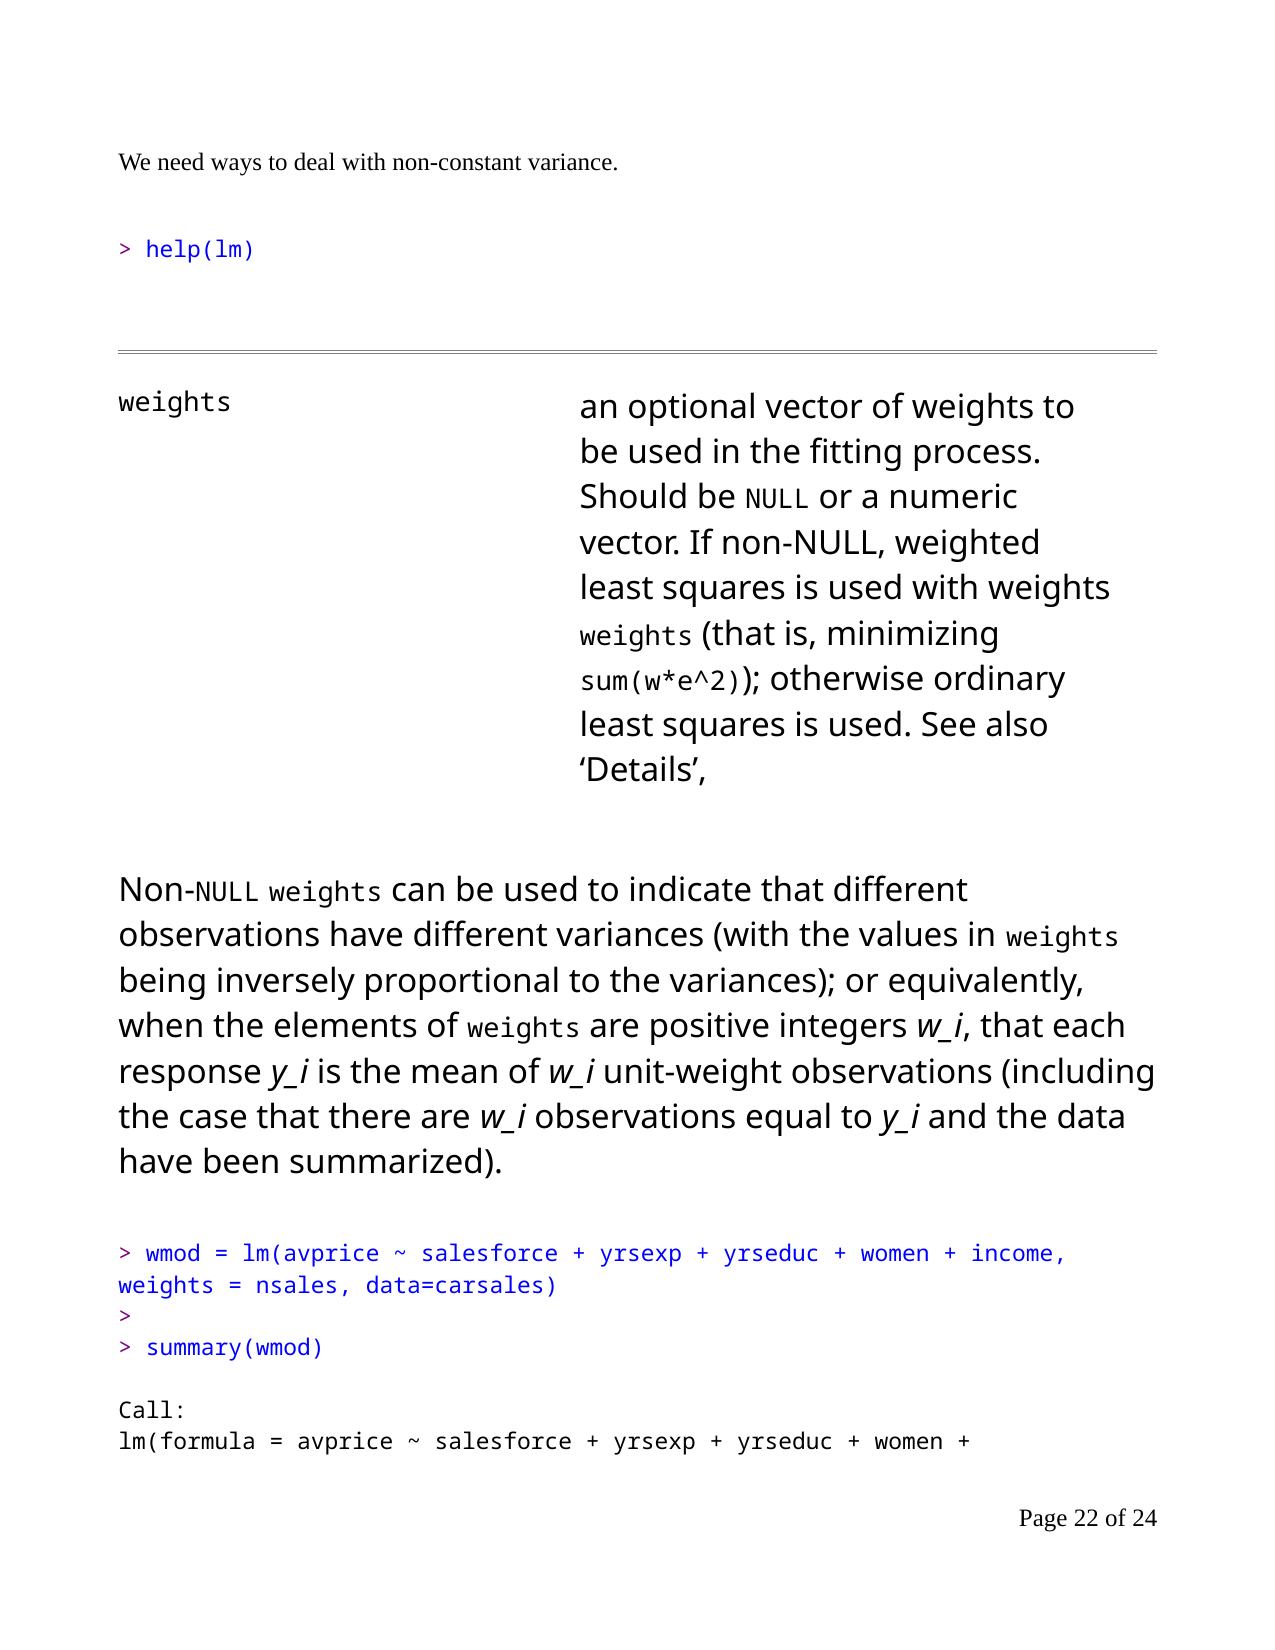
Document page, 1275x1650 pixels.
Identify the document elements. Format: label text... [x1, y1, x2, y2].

text Non-NULL weights can be used to indicate that different observations have different variances (with the values in weights being inversely proportional to the variances); or equivalently, when the elements of weights are positive integers w_i, that each response y_i is the mean of w_i unit-weight observations (including the case that there are w_i observations equal to y_i and the data have been summarized). [118, 866, 1157, 1184]
table_header weights [107, 383, 568, 824]
text > help(lm) [118, 233, 1160, 264]
text Call: [118, 1394, 1157, 1425]
text lm(formula = avprice ~ salesforce + yrsexp + yrseduc + women + [118, 1425, 1157, 1456]
table_header an optional vector of weights to be used in the fitting process. Should be NULL or a numeric vector. If non-NULL, weighted least squares is used with weights weights (that is, minimizing sum(w*e^2)); otherwise ordinary least squares is used. See also ‘Details’, [568, 383, 1131, 824]
text We need ways to deal with non-constant variance. [118, 147, 1160, 176]
text > wmod = lm(avprice ~ salesforce + yrsexp + yrseduc + women + income, weights = nsales, data=carsales) [118, 1237, 1157, 1300]
text > [118, 1300, 1157, 1331]
text > summary(wmod) [118, 1331, 1157, 1362]
